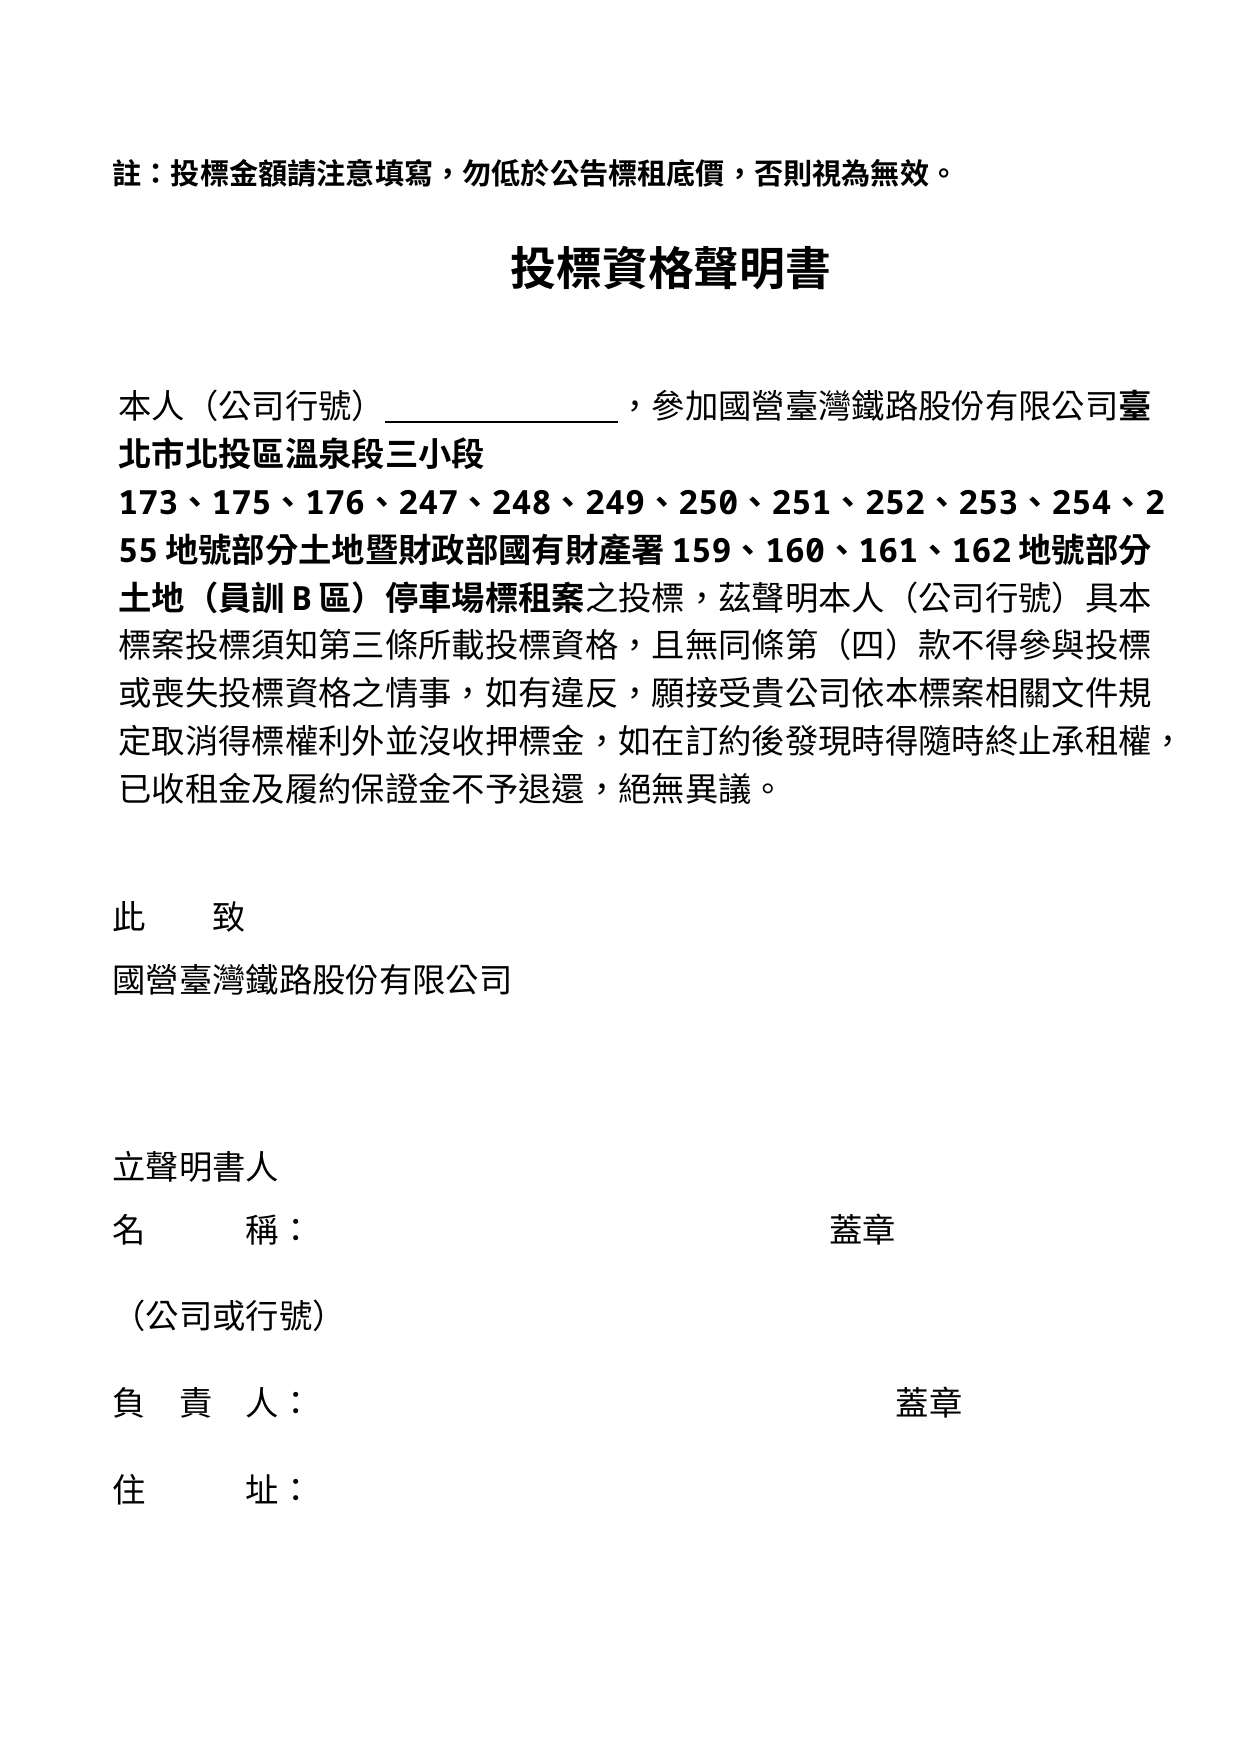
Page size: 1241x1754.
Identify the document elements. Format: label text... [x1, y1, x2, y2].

text 國營臺灣鐵路股份有限公司 [112, 936, 1169, 999]
text 住 址： [112, 1446, 1169, 1508]
text 本人（公司行號） ，參加國營臺灣鐵路股份有限公司臺北市北投區溫泉段三小段173、175、176、247、248、249、250、251、252、253、254、255地號部分土地暨財政部國有財產署159、160、161、162地號部分土地（員訓B區）停車場標租案之投標，茲聲明本人（公司行號）具本標案投標須知第三條所載投標資格，且無同條第（四）款不得參與投標或喪失投標資格之情事，如有違反，願接受貴公司依本標案相關文件規定取消得標權利外並沒收押標金，如在訂約後發現時得隨時終止承租權，已收租金及履約保證金不予退還，絕無異議。 [118, 380, 1169, 811]
text （公司或行號） [112, 1273, 1169, 1335]
text 註：投標金額請注意填寫，勿低於公告標租底價，否則視為無效。 [112, 130, 1169, 192]
text 名 稱： 蓋章 [112, 1186, 1169, 1249]
text 此 致 [112, 874, 1169, 936]
text 負 責 人： 蓋章 [112, 1359, 1169, 1422]
text 立聲明書人 [112, 1124, 1169, 1186]
text 投標資格聲明書 [112, 192, 1169, 317]
